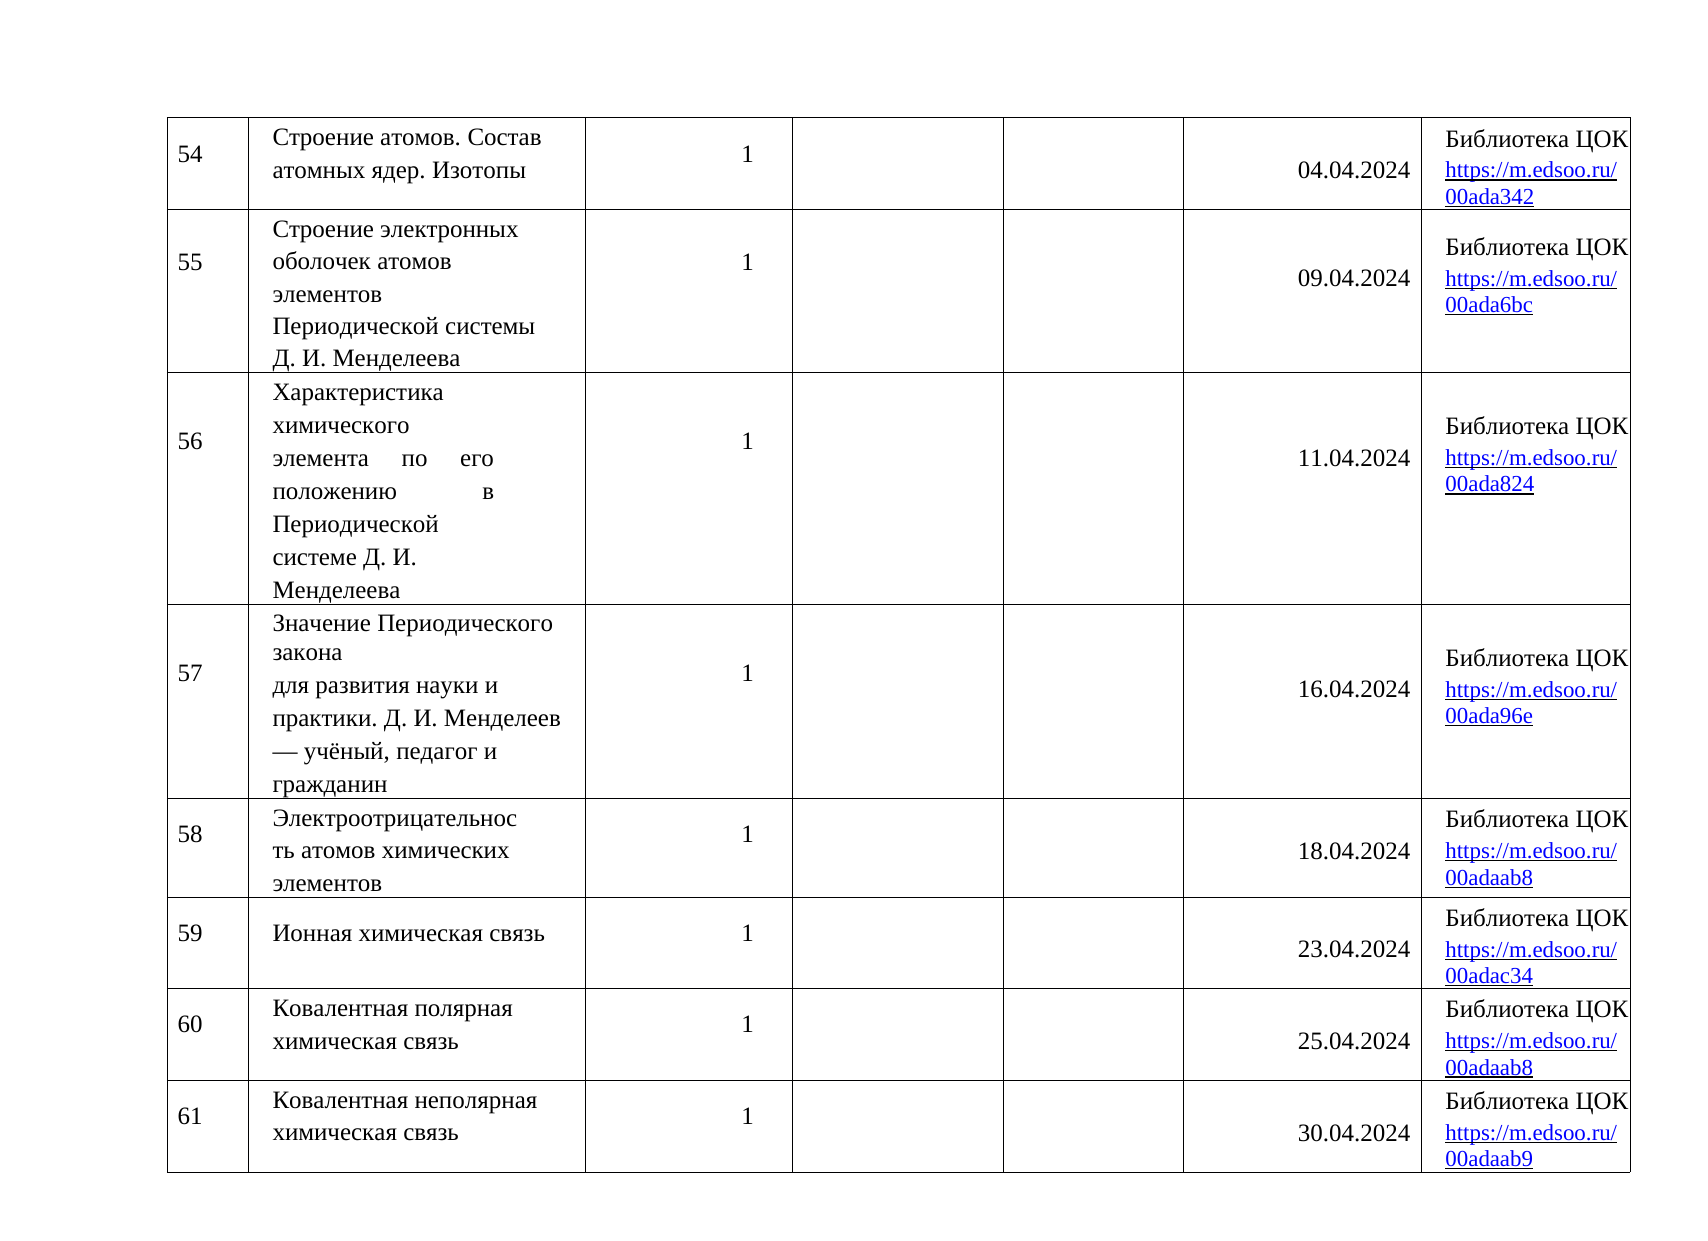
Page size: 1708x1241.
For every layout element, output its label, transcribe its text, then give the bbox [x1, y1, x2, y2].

table_cell 60 [168, 989, 248, 1080]
table_cell [1004, 210, 1183, 372]
table_cell [793, 989, 1003, 1080]
table_cell [793, 210, 1003, 372]
table_cell 11.04.2024 [1184, 373, 1421, 604]
table_cell Библиотека ЦОК https://m.edsoo.ru/00ada96e [1422, 605, 1630, 798]
table_cell [1004, 373, 1183, 604]
table_cell 18.04.2024 [1184, 799, 1421, 896]
table_header Библиотека ЦОК https://m.edsoo.ru/00ada342 [1422, 118, 1630, 209]
table_header [1004, 118, 1183, 209]
table_cell [793, 799, 1003, 896]
table_cell 1 [586, 989, 792, 1080]
table_cell Библиотека ЦОК https://m.edsoo.ru/00adaab8 [1422, 989, 1630, 1080]
table_cell Библиотека ЦОК https://m.edsoo.ru/00ada824 [1422, 373, 1630, 604]
table_cell [793, 1081, 1003, 1172]
table_cell 1 [586, 373, 792, 604]
table_cell Библиотека ЦОК https://m.edsoo.ru/00ada6bc [1422, 210, 1630, 372]
table_cell 1 [586, 1081, 792, 1172]
table_header [793, 118, 1003, 209]
table_cell 59 [168, 898, 248, 988]
table_cell 57 [168, 605, 248, 798]
table_cell [1004, 799, 1183, 896]
table_cell [1004, 1081, 1183, 1172]
table_cell 56 [168, 373, 248, 604]
table_cell Ковалентная неполярная химическая связь [249, 1081, 585, 1172]
table_cell Ковалентная полярная химическая связь [249, 989, 585, 1080]
table_cell Характеристика химического элемента по его положению в Периодической системе Д. И. Менделеева [249, 373, 585, 604]
table_cell Строение электронных оболочек атомов элементов Периодической системы Д. И. Менделеева [249, 210, 585, 372]
table_header 04.04.2024 [1184, 118, 1421, 209]
table_cell 09.04.2024 [1184, 210, 1421, 372]
table_cell 1 [586, 605, 792, 798]
table_cell [793, 373, 1003, 604]
table_cell [1004, 989, 1183, 1080]
table_cell Ионная химическая связь [249, 898, 585, 988]
table_cell 1 [586, 799, 792, 896]
table_cell 30.04.2024 [1184, 1081, 1421, 1172]
table_cell [793, 605, 1003, 798]
table_cell 25.04.2024 [1184, 989, 1421, 1080]
table_cell [793, 898, 1003, 988]
table_header 54 [168, 118, 248, 209]
table_cell 55 [168, 210, 248, 372]
table_cell 1 [586, 898, 792, 988]
table_cell Библиотека ЦОК https://m.edsoo.ru/00adac34 [1422, 898, 1630, 988]
table_cell 58 [168, 799, 248, 896]
table_cell 23.04.2024 [1184, 898, 1421, 988]
table_cell Значение Периодического закона для развития науки и практики. Д. И. Менделеев — учёный, педагог и гражданин [249, 605, 585, 798]
table_cell Библиотека ЦОК https://m.edsoo.ru/00adaab9 [1422, 1081, 1630, 1172]
table_cell 1 [586, 210, 792, 372]
table_cell 16.04.2024 [1184, 605, 1421, 798]
table_cell 61 [168, 1081, 248, 1172]
table_cell [1004, 605, 1183, 798]
table_cell [1004, 898, 1183, 988]
table_header Строение атомов. Состав атомных ядер. Изотопы [249, 118, 585, 209]
table_cell Электроотрицательность атомов химических элементов [249, 799, 585, 896]
table_cell Библиотека ЦОК https://m.edsoo.ru/00adaab8 [1422, 799, 1630, 896]
table_header 1 [586, 118, 792, 209]
